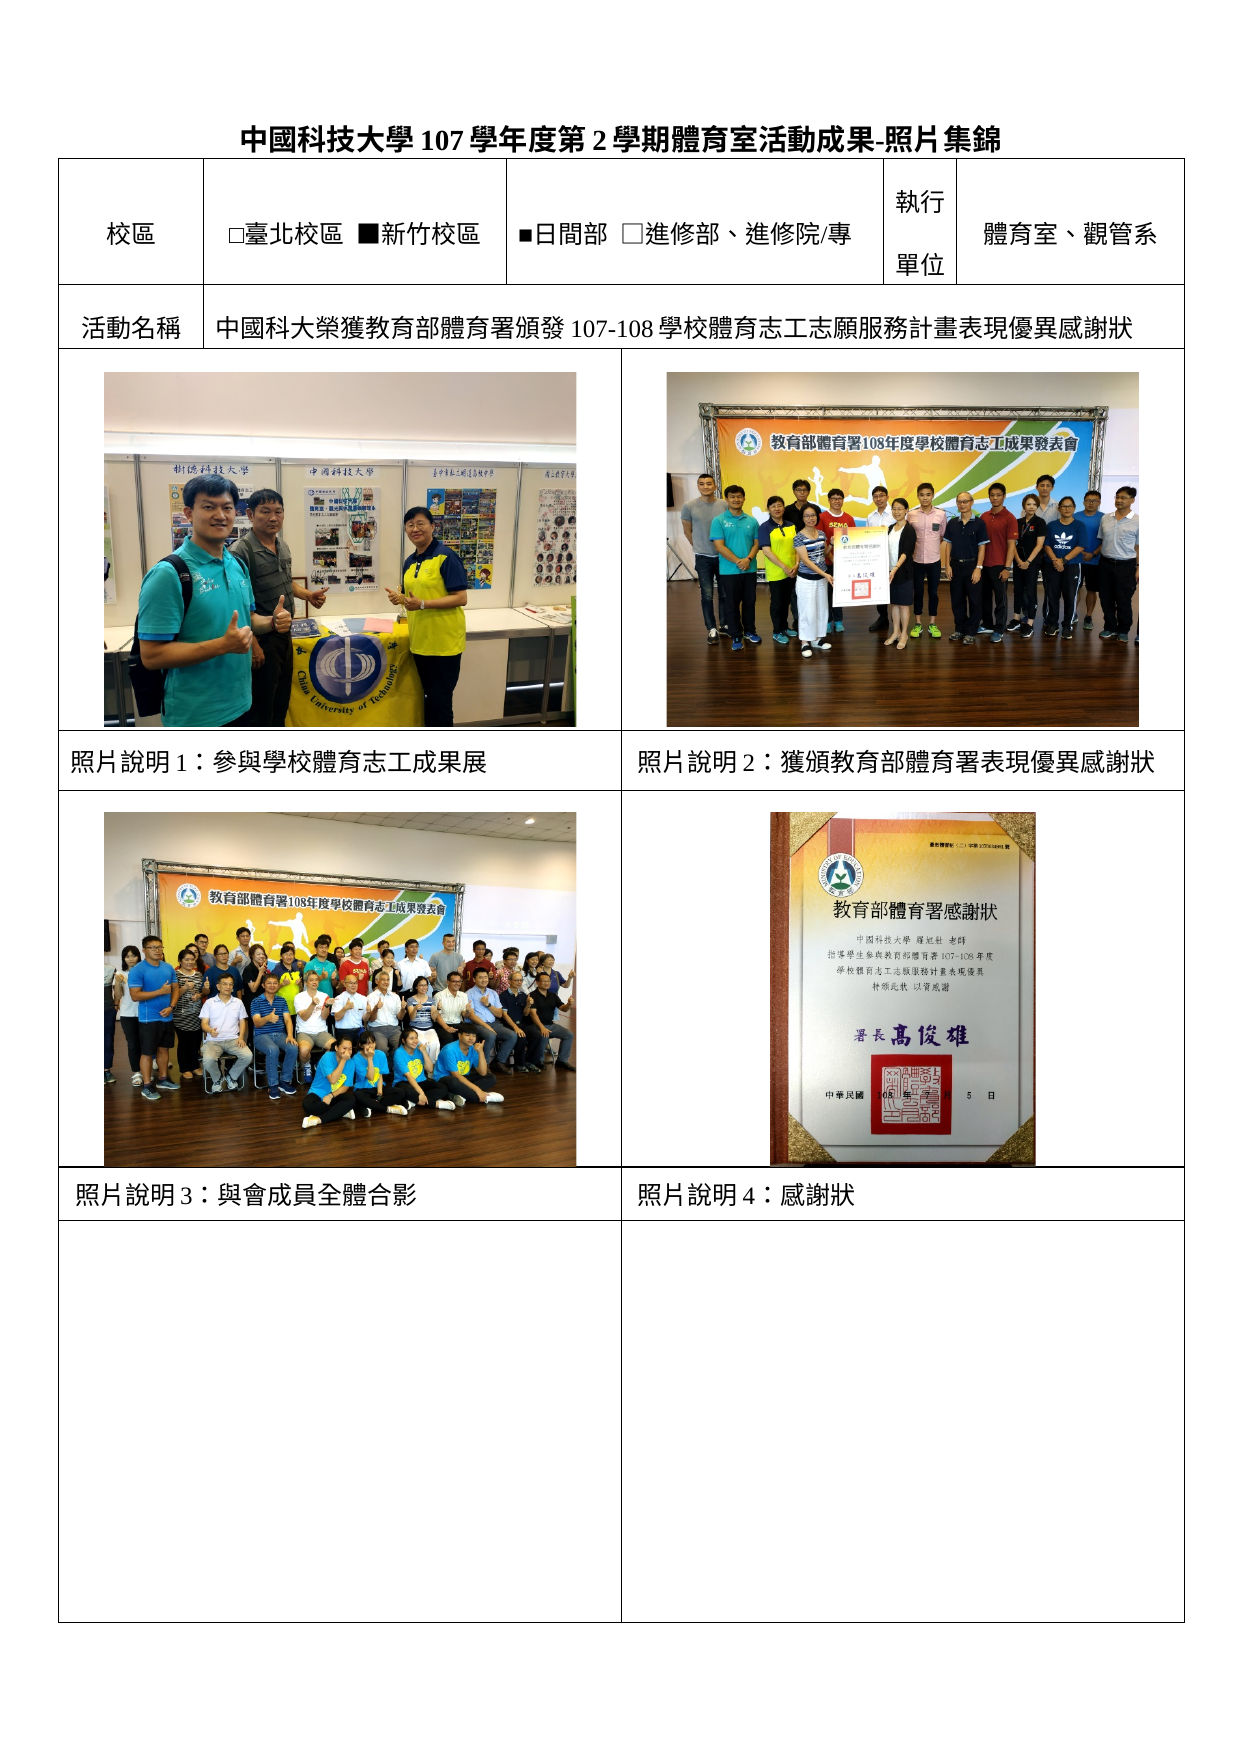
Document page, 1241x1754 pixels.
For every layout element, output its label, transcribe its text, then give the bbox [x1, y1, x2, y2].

table_cell [622, 1221, 1184, 1622]
table_header 執行單位 [884, 159, 956, 284]
table_header □臺北校區 ■新竹校區 [204, 159, 506, 284]
table_cell [59, 791, 621, 1166]
table_cell 照片說明4：感謝狀 [622, 1168, 1184, 1219]
table_cell 中國科大榮獲教育部體育署頒發107-108學校體育志工志願服務計畫表現優異感謝狀 [204, 285, 1184, 348]
table_cell [59, 1221, 621, 1622]
table_header 體育室、觀管系 [957, 159, 1184, 284]
table_header 校區 [59, 159, 203, 284]
table_cell 照片說明3：與會成員全體合影 [59, 1168, 621, 1219]
table_cell [59, 349, 621, 729]
table_cell 照片說明2：獲頒教育部體育署表現優異感謝狀 [622, 731, 1184, 790]
table_cell 活動名稱 [59, 285, 203, 348]
text 中國科技大學107學年度第2學期體育室活動成果-照片集錦 [104, 96, 1136, 158]
table_cell 照片說明1：參與學校體育志工成果展 [59, 731, 621, 790]
table_header ■日間部 □進修部、進修院/專 [507, 159, 883, 284]
table_cell [622, 349, 1184, 729]
table_cell [622, 791, 1184, 1166]
